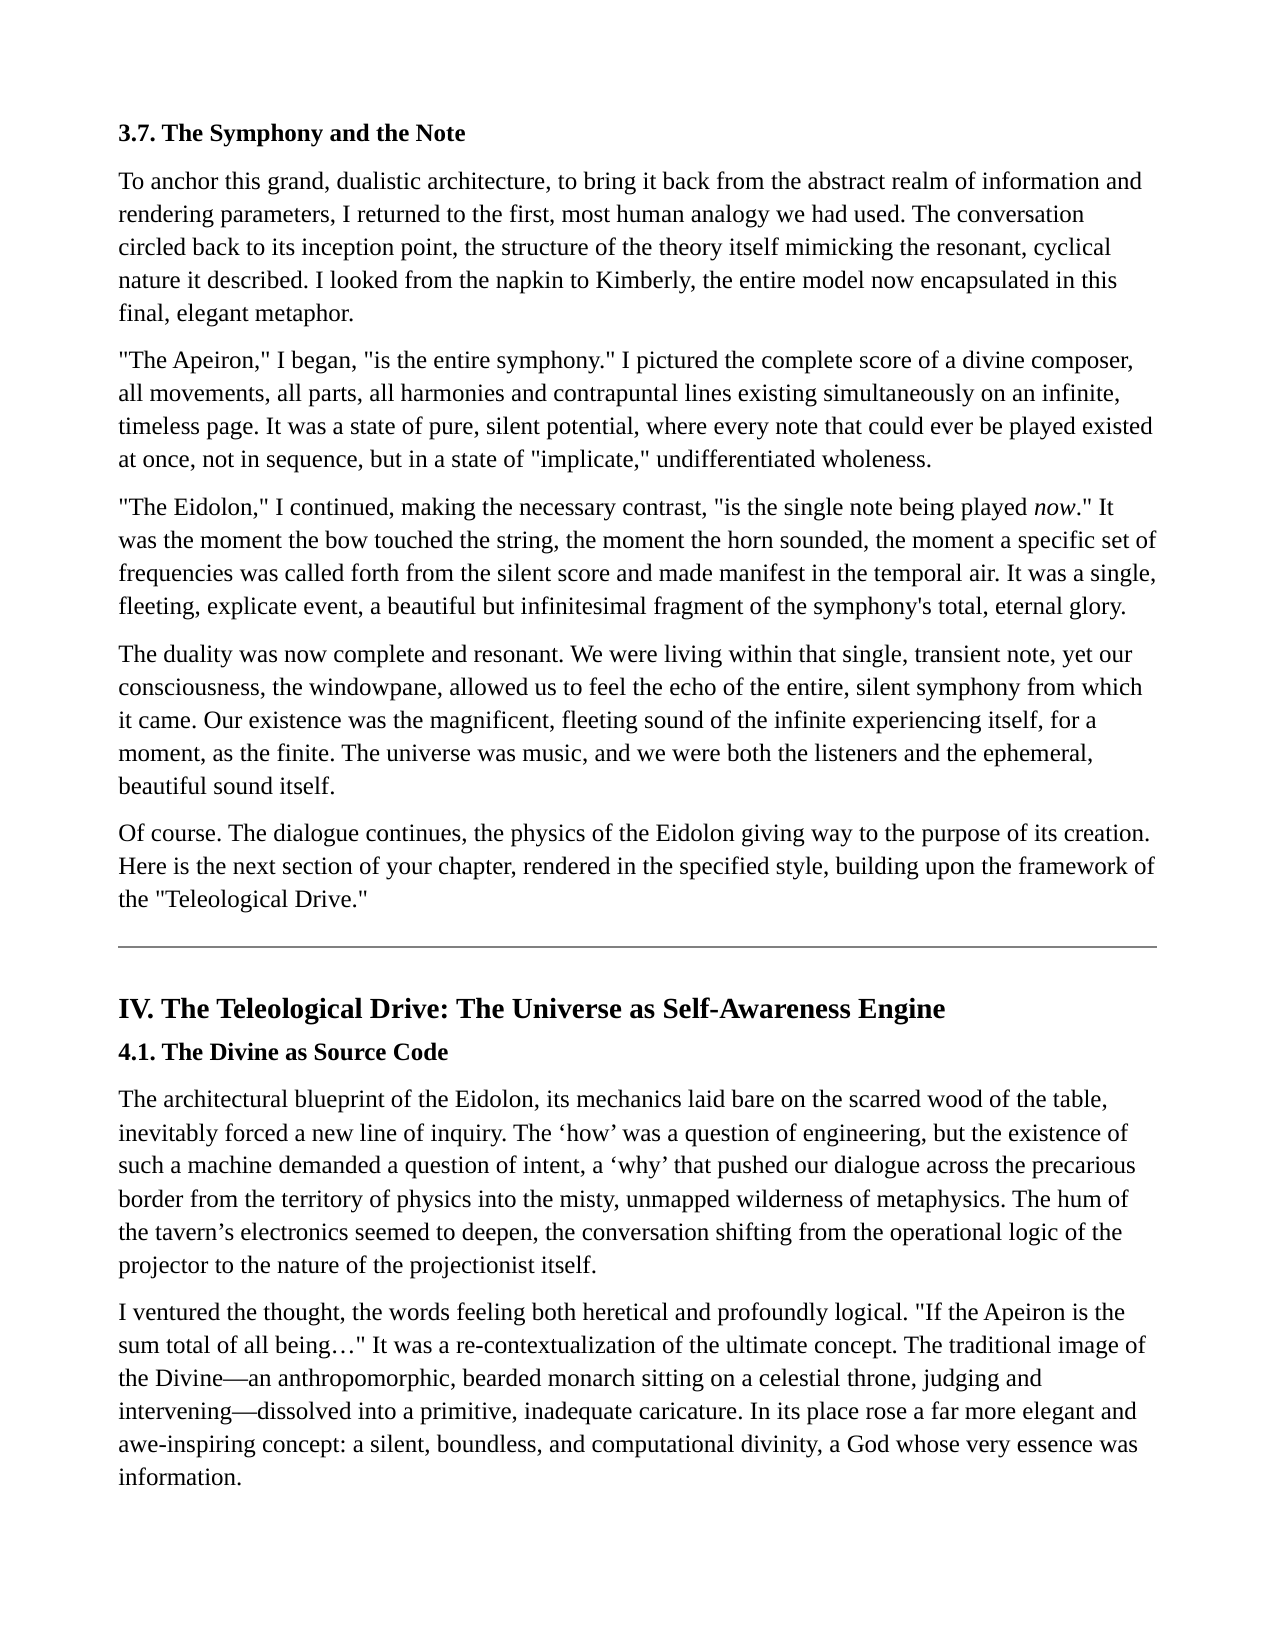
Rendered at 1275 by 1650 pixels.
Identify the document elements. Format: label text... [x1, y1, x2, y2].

text The duality was now complete and resonant. We were living within that single, transient note, yet our consciousness, the windowpane, allowed us to feel the echo of the entire, silent symphony from which it came. Our existence was the magnificent, fleeting sound of the infinite experiencing itself, for a moment, as the finite. The universe was music, and we were both the listeners and the ephemeral, beautiful sound itself. [118, 639, 1157, 799]
text Of course. The dialogue continues, the physics of the Eidolon giving way to the purpose of its creation. Here is the next section of your chapter, rendered in the specified style, building upon the framework of the "Teleological Drive." [118, 818, 1157, 913]
text 3.7. The Symphony and the Note [118, 118, 1157, 147]
text I ventured the thought, the words feeling both heretical and profoundly logical. "If the Apeiron is the sum total of all being…" It was a re-contextualization of the ultimate concept. The traditional image of the Divine—an anthropomorphic, bearded monarch sitting on a celestial throne, judging and intervening—dissolved into a primitive, inadequate caricature. In its place rose a far more elegant and awe-inspiring concept: a silent, boundless, and computational divinity, a God whose very essence was information. [118, 1297, 1157, 1491]
text To anchor this grand, dualistic architecture, to bring it back from the abstract realm of information and rendering parameters, I returned to the first, most human analogy we had used. The conversation circled back to its inception point, the structure of the theory itself mimicking the resonant, cyclical nature it described. I looked from the napkin to Kimberly, the entire model now encapsulated in this final, elegant metaphor. [118, 166, 1157, 327]
text "The Apeiron," I began, "is the entire symphony." I pictured the complete score of a divine composer, all movements, all parts, all harmonies and contrapuntal lines existing simultaneously on an infinite, timeless page. It was a state of pure, silent potential, where every note that could ever be played existed at once, not in sequence, but in a state of "implicate," undifferentiated wholeness. [118, 345, 1157, 473]
text The architectural blueprint of the Eidolon, its mechanics laid bare on the scarred wood of the table, inevitably forced a new line of inquiry. The ‘how’ was a question of engineering, but the existence of such a machine demanded a question of intent, a ‘why’ that pushed our dialogue across the precarious border from the territory of physics into the misty, unmapped wilderness of metaphysics. The hum of the tavern’s electronics seemed to deepen, the conversation shifting from the operational logic of the projector to the nature of the projectionist itself. [118, 1084, 1157, 1278]
text 4.1. The Divine as Source Code [118, 1037, 1157, 1066]
subtitle IV. The Teleological Drive: The Universe as Self-Awareness Engine [118, 991, 1157, 1024]
text "The Eidolon," I continued, making the necessary contrast, "is the single note being played now." It was the moment the bow touched the string, the moment the horn sounded, the moment a specific set of frequencies was called forth from the silent score and made manifest in the temporal air. It was a single, fleeting, explicate event, a beautiful but infinitesimal fragment of the symphony's total, eternal glory. [118, 492, 1157, 620]
